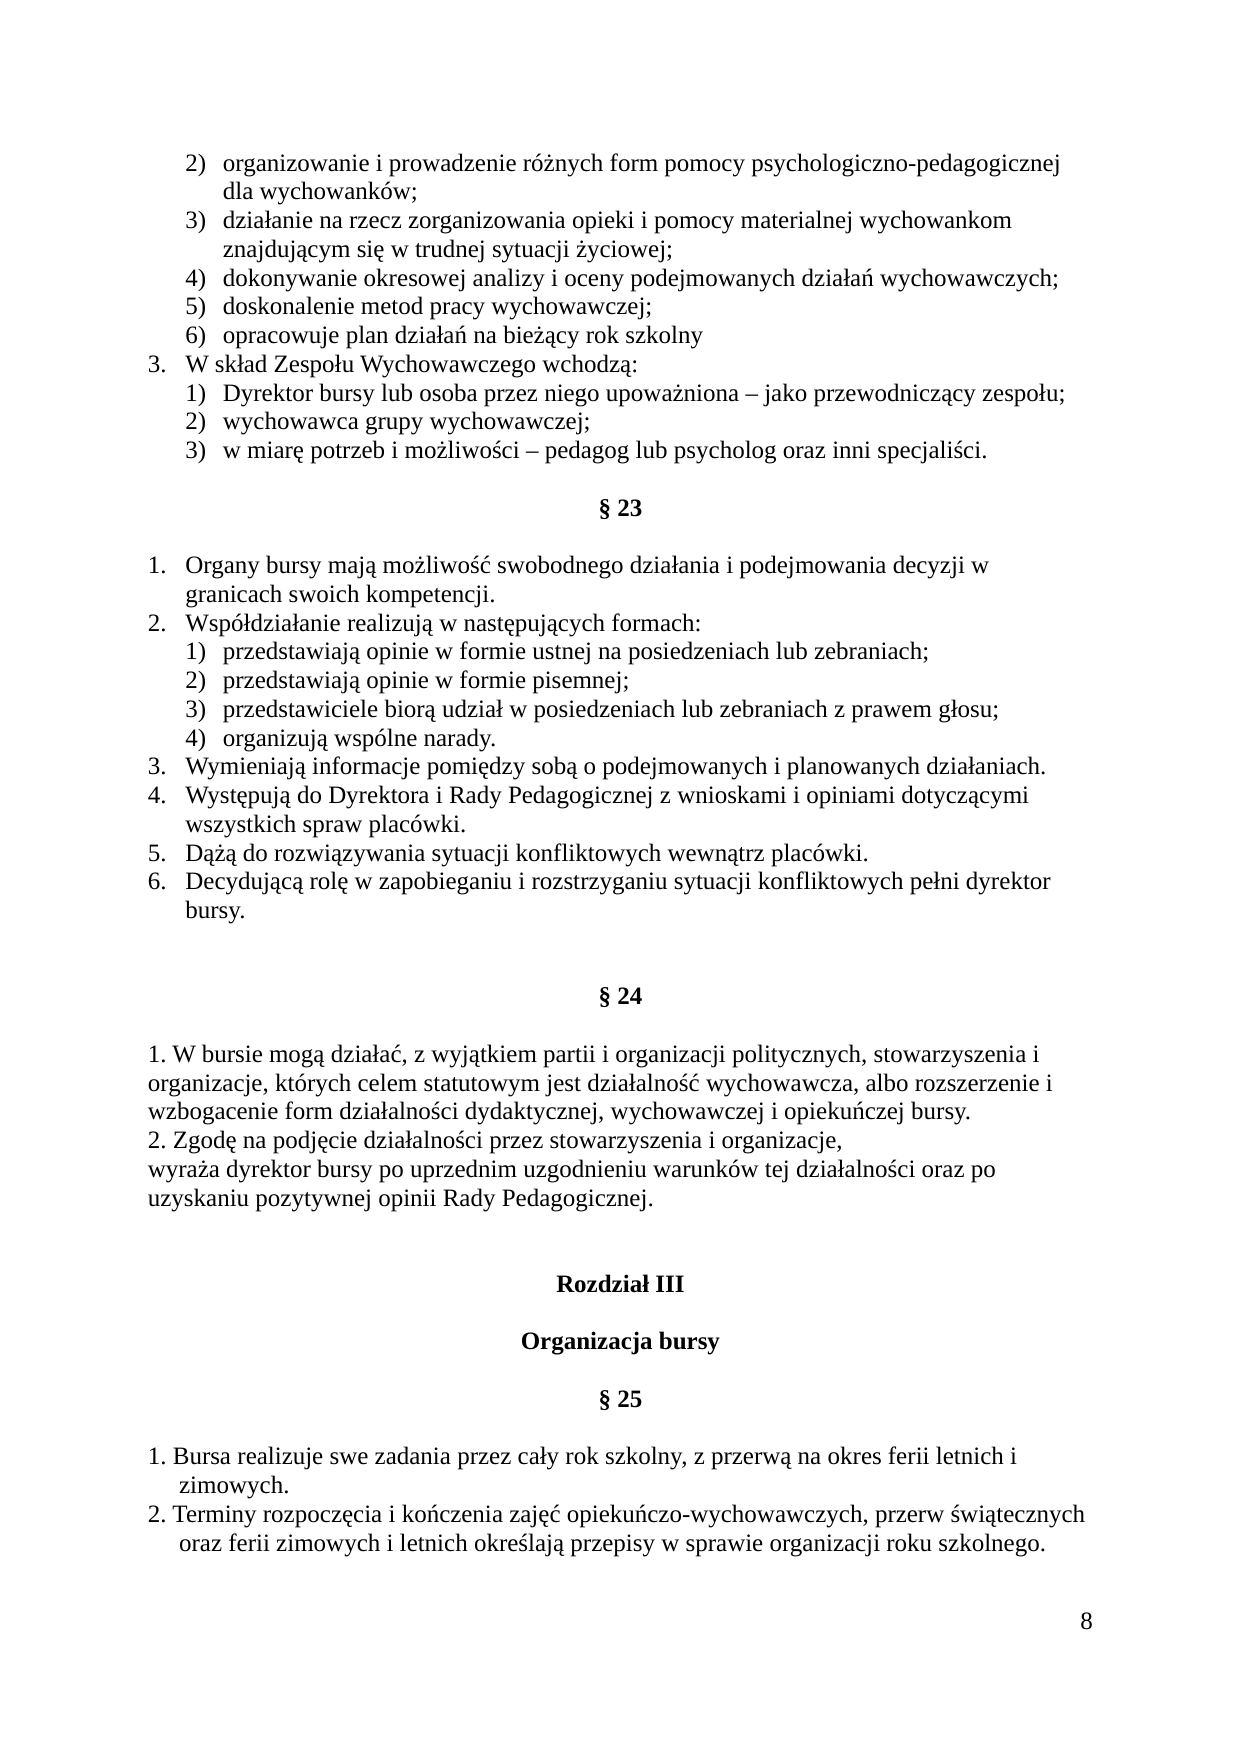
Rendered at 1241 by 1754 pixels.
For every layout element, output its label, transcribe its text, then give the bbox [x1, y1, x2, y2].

list w miarę potrzeb i możliwości – pedagog lub psycholog oraz inni specjaliści. [185, 435, 1093, 464]
list przedstawiają opinie w formie pisemnej; [185, 665, 1093, 694]
text § 23 [148, 493, 1093, 521]
list W skład Zespołu Wychowawczego wchodzą: [148, 349, 1093, 378]
list Wymieniają informacje pomiędzy sobą o podejmowanych i planowanych działaniach. [148, 751, 1093, 780]
list Współdziałanie realizują w następujących formach: [148, 608, 1093, 636]
list organizują wspólne narady. [185, 723, 1093, 751]
list opracowuje plan działań na bieżący rok szkolny [185, 320, 1093, 349]
list organizowanie i prowadzenie różnych form pomocy psychologiczno-pedagogicznej dla wychowanków; [185, 148, 1093, 205]
text 1. Bursa realizuje swe zadania przez cały rok szkolny, z przerwą na okres ferii letnich i [148, 1441, 1093, 1470]
list Dyrektor bursy lub osoba przez niego upoważniona – jako przewodniczący zespołu; [185, 378, 1093, 406]
text 1. W bursie mogą działać, z wyjątkiem partii i organizacji politycznych, stowarzyszenia i organizacje, których celem statutowym jest działalność wychowawcza, albo rozszerzenie i wzbogacenie form działalności dydaktycznej, wychowawczej i opiekuńczej bursy. [148, 1039, 1093, 1125]
list Występują do Dyrektora i Rady Pedagogicznej z wnioskami i opiniami dotyczącymi wszystkich spraw placówki. [148, 780, 1093, 838]
list działanie na rzecz zorganizowania opieki i pomocy materialnej wychowankom znajdującym się w trudnej sytuacji życiowej; [185, 205, 1093, 263]
text wyraża dyrektor bursy po uprzednim uzgodnieniu warunków tej działalności oraz po uzyskaniu pozytywnej opinii Rady Pedagogicznej. [148, 1154, 1093, 1211]
text § 25 [148, 1384, 1093, 1413]
list doskonalenie metod pracy wychowawczej; [185, 291, 1093, 320]
list Dążą do rozwiązywania sytuacji konfliktowych wewnątrz placówki. [148, 838, 1093, 866]
subtitle Rozdział III [148, 1269, 1093, 1298]
list Decydującą rolę w zapobieganiu i rozstrzyganiu sytuacji konfliktowych pełni dyrektor bursy. [148, 866, 1093, 924]
text 2. Terminy rozpoczęcia i kończenia zajęć opiekuńczo-wychowawczych, przerw świątecznych [148, 1499, 1093, 1528]
list przedstawiciele biorą udział w posiedzeniach lub zebraniach z prawem głosu; [185, 694, 1093, 723]
text 2. Zgodę na podjęcie działalności przez stowarzyszenia i organizacje, [148, 1125, 1093, 1154]
list wychowawca grupy wychowawczej; [185, 406, 1093, 435]
list przedstawiają opinie w formie ustnej na posiedzeniach lub zebraniach; [185, 636, 1093, 665]
list dokonywanie okresowej analizy i oceny podejmowanych działań wychowawczych; [185, 263, 1093, 291]
subtitle Organizacja bursy [148, 1326, 1093, 1355]
text oraz ferii zimowych i letnich określają przepisy w sprawie organizacji roku szkolnego. [148, 1528, 1093, 1556]
text § 24 [148, 981, 1093, 1010]
text zimowych. [148, 1470, 1093, 1499]
list Organy bursy mają możliwość swobodnego działania i podejmowania decyzji w granicach swoich kompetencji. [148, 550, 1093, 608]
